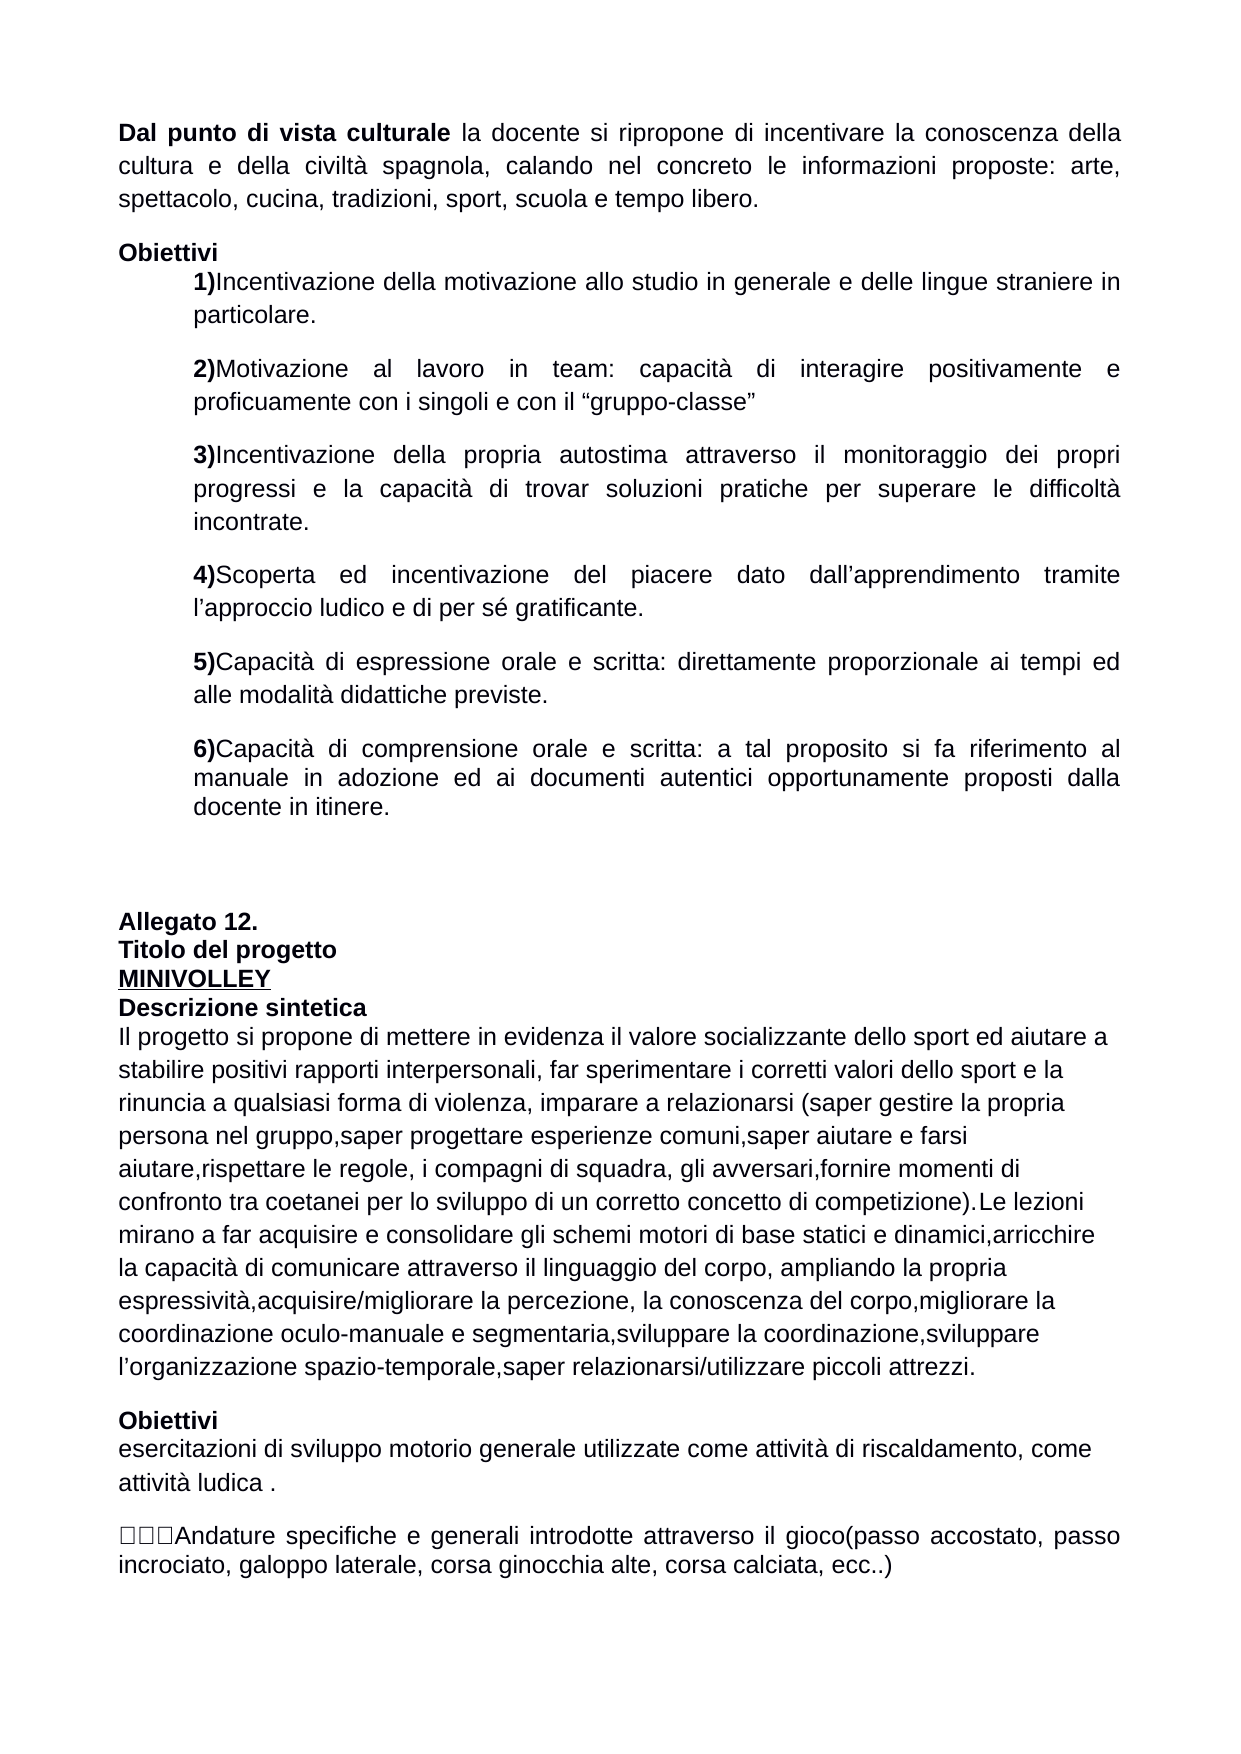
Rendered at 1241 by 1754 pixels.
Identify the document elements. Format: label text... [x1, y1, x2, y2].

list Incentivazione della motivazione allo studio in generale e delle lingue straniere in particolare. [193, 267, 1122, 328]
text Obiettivi [118, 1406, 1122, 1434]
list Incentivazione della propria autostima attraverso il monitoraggio dei propri progressi e la capacità di trovar soluzioni pratiche per superare le difficoltà incontrate. [193, 441, 1122, 535]
text esercitazioni di sviluppo motorio generale utilizzate come attività di riscaldamento, come attività ludica . [118, 1434, 1122, 1496]
text Titolo del progetto [118, 935, 1122, 964]
text Obiettivi [118, 238, 1122, 267]
text Descrizione sintetica [118, 993, 1122, 1022]
text Il progetto si propone di mettere in evidenza il valore socializzante dello sport ed aiutare a stabilire positivi rapporti interpersonali, far sperimentare i corretti valori dello sport e la rinuncia a qualsiasi forma di violenza, imparare a relazionarsi (saper gestire la propria persona nel gruppo,saper progettare esperienze comuni,saper aiutare e farsi aiutare,rispettare le regole, i compagni di squadra, gli avversari,fornire momenti di confronto tra coetanei per lo sviluppo di un corretto concetto di competizione).Le lezioni mirano a far acquisire e consolidare gli schemi motori di base statici e dinamici,arricchire la capacità di comunicare attraverso il linguaggio del corpo, ampliando la propria espressività,acquisire/migliorare la percezione, la conoscenza del corpo,migliorare la coordinazione oculo-manuale e segmentaria,sviluppare la coordinazione,sviluppare l’organizzazione spazio-temporale,saper relazionarsi/utilizzare piccoli attrezzi. [118, 1022, 1122, 1381]
text Dal punto di vista culturale la docente si ripropone di incentivare la conoscenza della cultura e della civiltà spagnola, calando nel concreto le informazioni proposte: arte, spettacolo, cucina, tradizioni, sport, scuola e tempo libero. [118, 118, 1122, 213]
list Motivazione al lavoro in team: capacità di interagire positivamente e proficuamente con i singoli e con il “gruppo-classe” [193, 354, 1122, 415]
text Andature specifiche e generali introdotte attraverso il gioco(passo accostato, passo incrociato, galoppo laterale, corsa ginocchia alte, corsa calciata, ecc..) [118, 1521, 1122, 1579]
text MINIVOLLEY [118, 964, 1122, 993]
list Scoperta ed incentivazione del piacere dato dall’apprendimento tramite l’approccio ludico e di per sé gratificante. [193, 560, 1122, 622]
text Allegato 12. [118, 907, 1122, 935]
list Capacità di comprensione orale e scritta: a tal proposito si fa riferimento al manuale in adozione ed ai documenti autentici opportunamente proposti dalla docente in itinere. [193, 734, 1122, 820]
list Capacità di espressione orale e scritta: direttamente proporzionale ai tempi ed alle modalità didattiche previste. [193, 647, 1122, 709]
